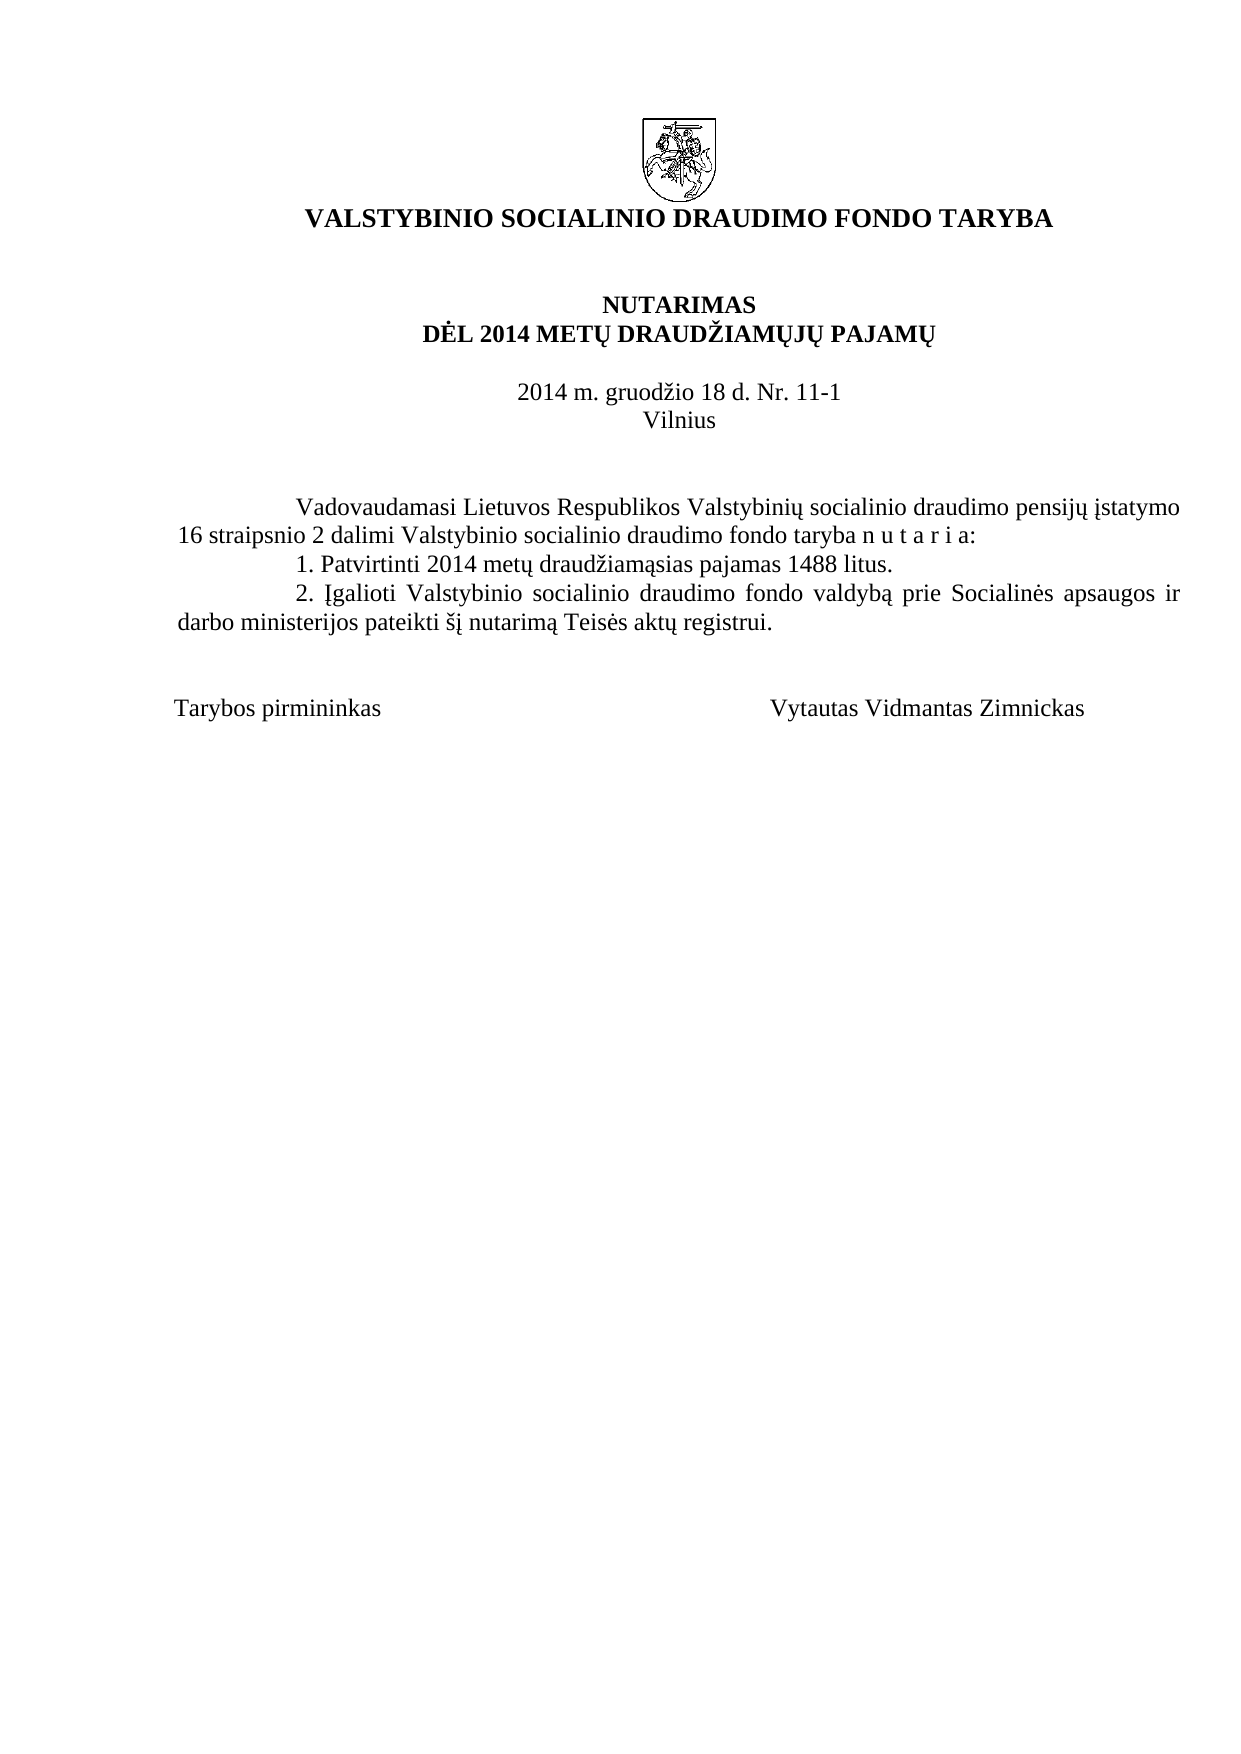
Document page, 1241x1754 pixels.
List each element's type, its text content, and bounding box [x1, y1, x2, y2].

text 2. Įgalioti Valstybinio socialinio draudimo fondo valdybą prie Socialinės apsaugos ir darbo ministerijos pateikti šį nutarimą Teisės aktų registrui. [177, 578, 1181, 635]
text DĖL 2014 metų draudžiamųjų pajamų [177, 319, 1181, 348]
text 1. Patvirtinti 2014 metų draudžiamąsias pajamas 1488 litus. [295, 549, 1181, 578]
text Vadovaudamasi Lietuvos Respublikos Valstybinių socialinio draudimo pensijų įstatymo 16 straipsnio 2 dalimi Valstybinio socialinio draudimo fondo taryba n u t a r i a: [177, 492, 1181, 549]
text 2014 m. gruodžio 18 d. Nr. 11-1 [177, 377, 1181, 405]
text VALSTYBINIO SOCIALINIO DRAUDIMO FONDO taryba [266, 202, 1092, 233]
text Vilnius [177, 405, 1181, 434]
text Tarybos pirmininkas Vytautas Vidmantas Zimnickas [173, 693, 1181, 722]
text nutarimas [177, 290, 1181, 319]
